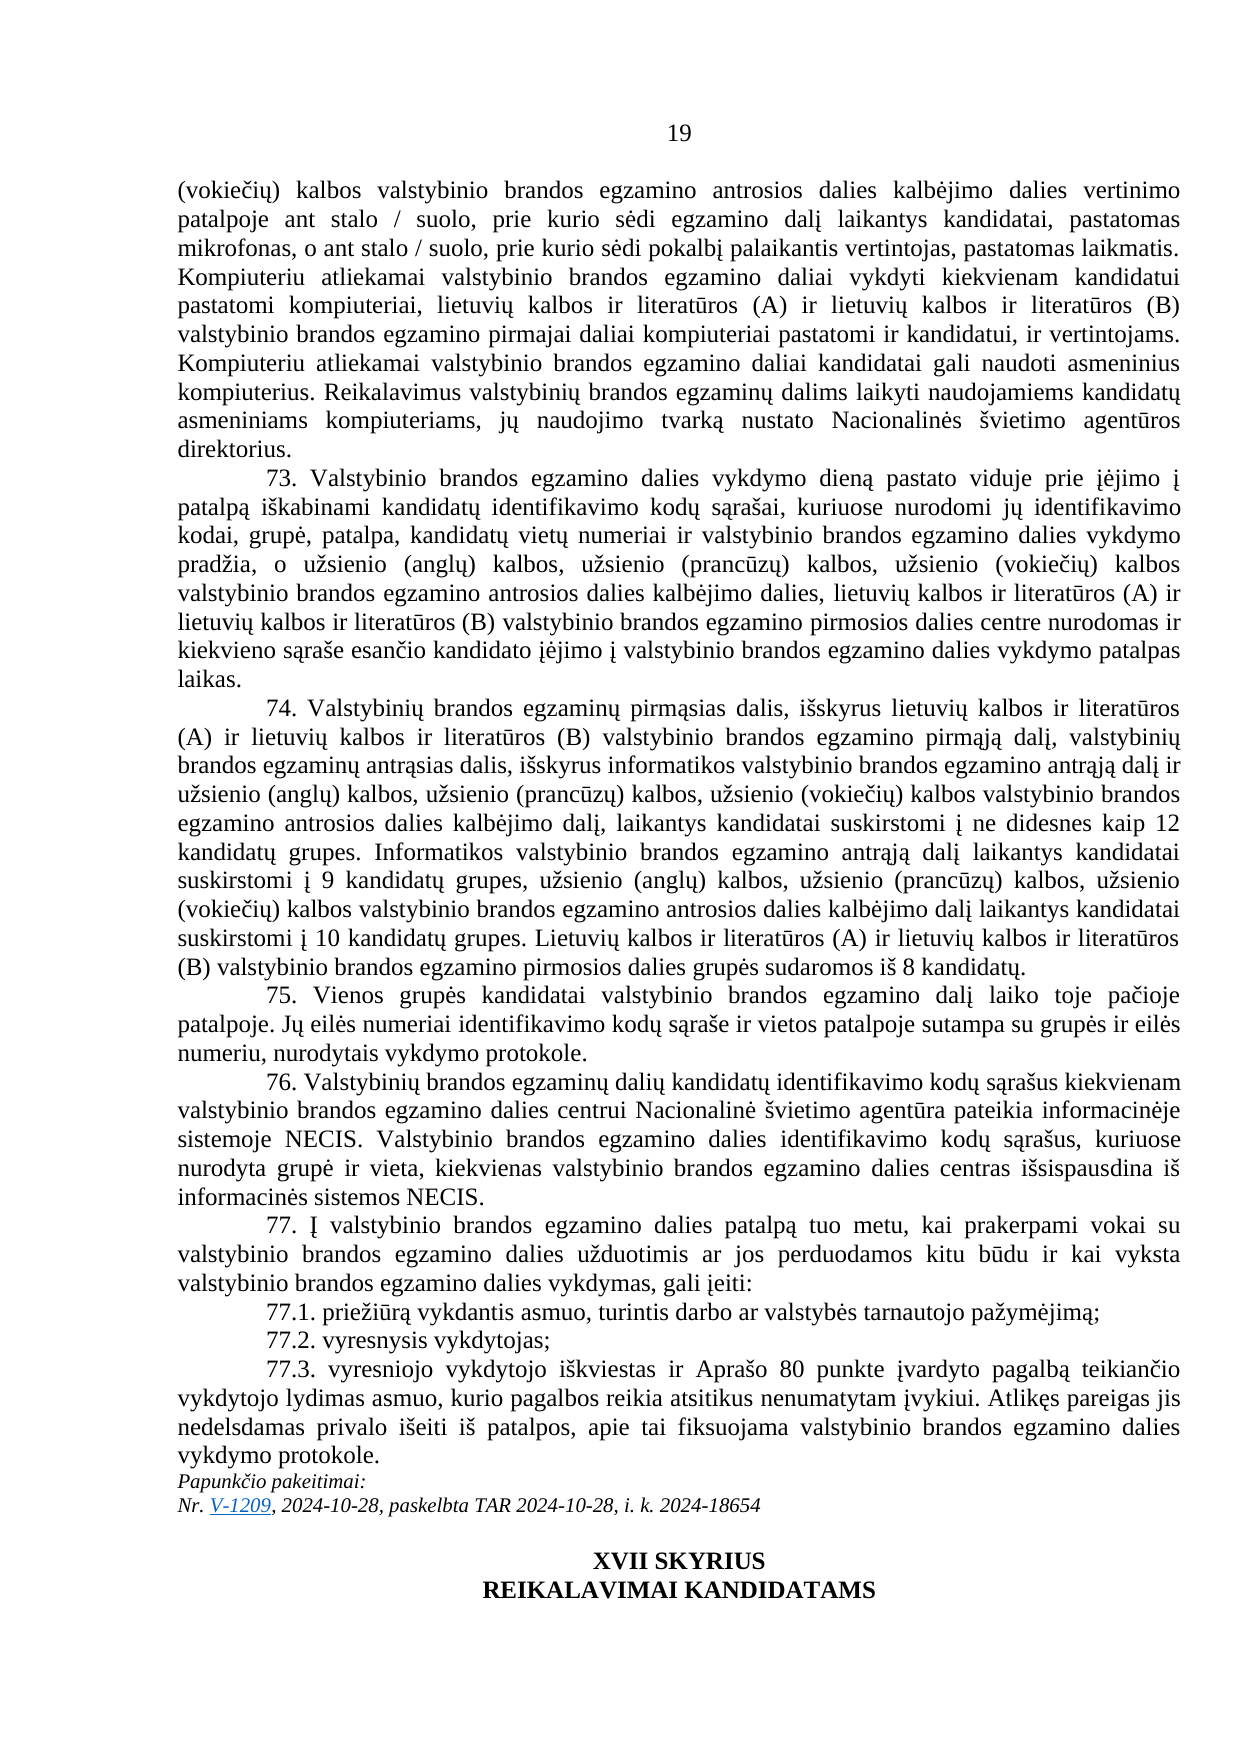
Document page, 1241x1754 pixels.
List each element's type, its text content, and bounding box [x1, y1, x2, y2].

text 76. Valstybinių brandos egzaminų dalių kandidatų identifikavimo kodų sąrašus kiekvienam valstybinio brandos egzamino dalies centrui Nacionalinė švietimo agentūra pateikia informacinėje sistemoje NECIS. Valstybinio brandos egzamino dalies identifikavimo kodų sąrašus, kuriuose nurodyta grupė ir vieta, kiekvienas valstybinio brandos egzamino dalies centras išsispausdina iš informacinės sistemos NECIS. [177, 1067, 1181, 1211]
text (vokiečių) kalbos valstybinio brandos egzamino antrosios dalies kalbėjimo dalies vertinimo patalpoje ant stalo / suolo, prie kurio sėdi egzamino dalį laikantys kandidatai, pastatomas mikrofonas, o ant stalo / suolo, prie kurio sėdi pokalbį palaikantis vertintojas, pastatomas laikmatis. Kompiuteriu atliekamai valstybinio brandos egzamino daliai vykdyti kiekvienam kandidatui pastatomi kompiuteriai, lietuvių kalbos ir literatūros (A) ir lietuvių kalbos ir literatūros (B) valstybinio brandos egzamino pirmajai daliai kompiuteriai pastatomi ir kandidatui, ir vertintojams. Kompiuteriu atliekamai valstybinio brandos egzamino daliai kandidatai gali naudoti asmeninius kompiuterius. Reikalavimus valstybinių brandos egzaminų dalims laikyti naudojamiems kandidatų asmeniniams kompiuteriams, jų naudojimo tvarką nustato Nacionalinės švietimo agentūros direktorius. [177, 176, 1181, 463]
text REIKALAVIMAI KANDIDATAMS [177, 1575, 1181, 1604]
text 74. Valstybinių brandos egzaminų pirmąsias dalis, išskyrus lietuvių kalbos ir literatūros (A) ir lietuvių kalbos ir literatūros (B) valstybinio brandos egzamino pirmąją dalį, valstybinių brandos egzaminų antrąsias dalis, išskyrus informatikos valstybinio brandos egzamino antrąją dalį ir užsienio (anglų) kalbos, užsienio (prancūzų) kalbos, užsienio (vokiečių) kalbos valstybinio brandos egzamino antrosios dalies kalbėjimo dalį, laikantys kandidatai suskirstomi į ne didesnes kaip 12 kandidatų grupes. Informatikos valstybinio brandos egzamino antrąją dalį laikantys kandidatai suskirstomi į 9 kandidatų grupes, užsienio (anglų) kalbos, užsienio (prancūzų) kalbos, užsienio (vokiečių) kalbos valstybinio brandos egzamino antrosios dalies kalbėjimo dalį laikantys kandidatai suskirstomi į 10 kandidatų grupes. Lietuvių kalbos ir literatūros (A) ir lietuvių kalbos ir literatūros (B) valstybinio brandos egzamino pirmosios dalies grupės sudaromos iš 8 kandidatų. [177, 693, 1181, 981]
text Nr. V-1209, 2024-10-28, paskelbta TAR 2024-10-28, i. k. 2024-18654 [177, 1493, 1181, 1517]
text 73. Valstybinio brandos egzamino dalies vykdymo dieną pastato viduje prie įėjimo į patalpą iškabinami kandidatų identifikavimo kodų sąrašai, kuriuose nurodomi jų identifikavimo kodai, grupė, patalpa, kandidatų vietų numeriai ir valstybinio brandos egzamino dalies vykdymo pradžia, o užsienio (anglų) kalbos, užsienio (prancūzų) kalbos, užsienio (vokiečių) kalbos valstybinio brandos egzamino antrosios dalies kalbėjimo dalies, lietuvių kalbos ir literatūros (A) ir lietuvių kalbos ir literatūros (B) valstybinio brandos egzamino pirmosios dalies centre nurodomas ir kiekvieno sąraše esančio kandidato įėjimo į valstybinio brandos egzamino dalies vykdymo patalpas laikas. [177, 463, 1181, 693]
text XVII SKYRIUS [177, 1546, 1181, 1575]
text 77.2. vyresnysis vykdytojas; [177, 1326, 1181, 1354]
text Papunkčio pakeitimai: [177, 1469, 1181, 1493]
text 75. Vienos grupės kandidatai valstybinio brandos egzamino dalį laiko toje pačioje patalpoje. Jų eilės numeriai identifikavimo kodų sąraše ir vietos patalpoje sutampa su grupės ir eilės numeriu, nurodytais vykdymo protokole. [177, 981, 1181, 1067]
text 77.3. vyresniojo vykdytojo iškviestas ir Aprašo 80 punkte įvardyto pagalbą teikiančio vykdytojo lydimas asmuo, kurio pagalbos reikia atsitikus nenumatytam įvykiui. Atlikęs pareigas jis nedelsdamas privalo išeiti iš patalpos, apie tai fiksuojama valstybinio brandos egzamino dalies vykdymo protokole. [177, 1354, 1181, 1469]
text 77.1. priežiūrą vykdantis asmuo, turintis darbo ar valstybės tarnautojo pažymėjimą; [177, 1297, 1181, 1326]
text 77. Į valstybinio brandos egzamino dalies patalpą tuo metu, kai prakerpami vokai su valstybinio brandos egzamino dalies užduotimis ar jos perduodamos kitu būdu ir kai vyksta valstybinio brandos egzamino dalies vykdymas, gali įeiti: [177, 1211, 1181, 1297]
